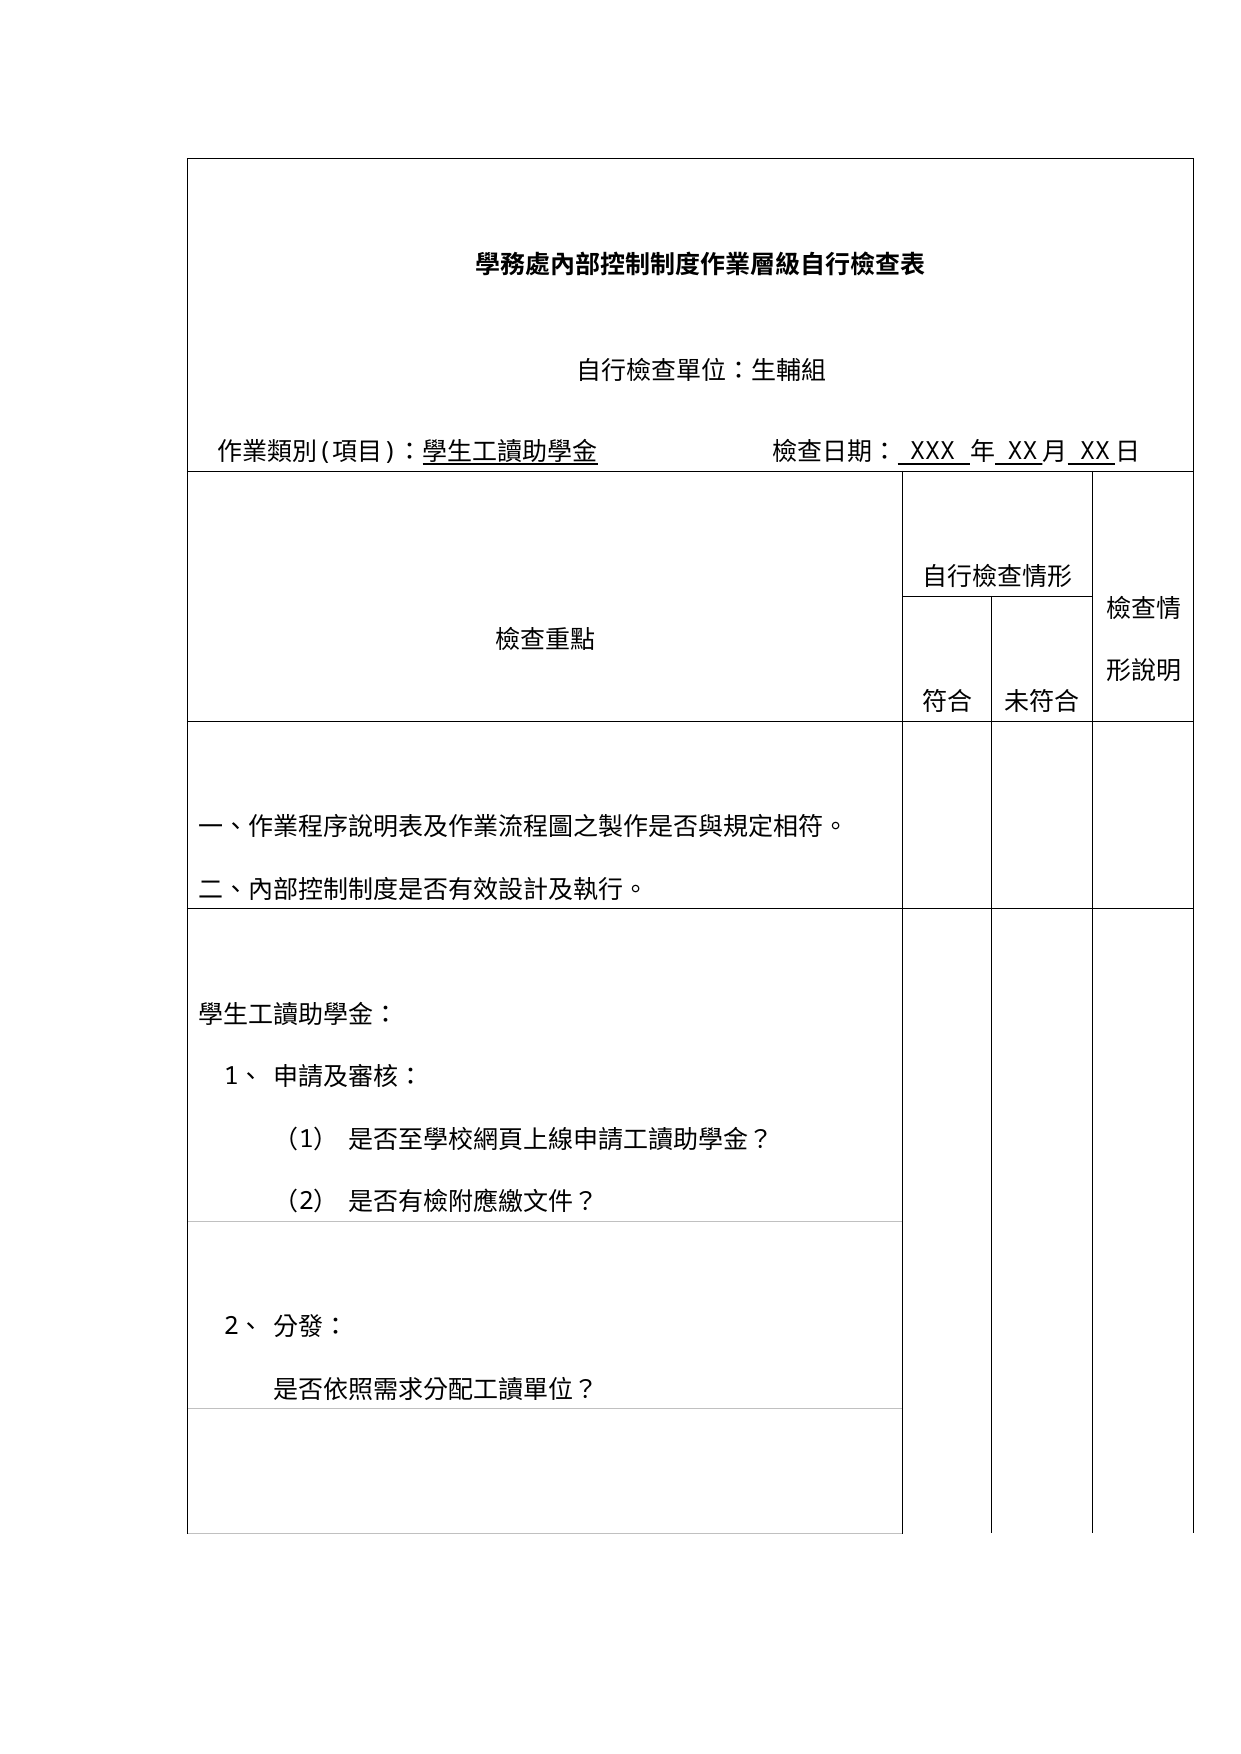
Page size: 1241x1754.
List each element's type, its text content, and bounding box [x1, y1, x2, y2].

table_cell 符合 [903, 597, 991, 721]
table_cell 檢查情形說明 [1093, 472, 1193, 721]
table_cell 一、作業程序說明表及作業流程圖之製作是否與規定相符。 二、內部控制制度是否有效設計及執行。 [188, 722, 902, 908]
table_cell [992, 909, 1092, 1533]
table_cell 檢查重點 [188, 472, 902, 721]
table_cell [188, 1409, 902, 1533]
table_cell [1093, 722, 1193, 908]
table_cell [992, 722, 1092, 908]
table_cell [1093, 909, 1193, 1533]
table_cell 未符合 [992, 597, 1092, 721]
table_cell 分發： 是否依照需求分配工讀單位？ [188, 1222, 902, 1408]
table_cell [903, 909, 991, 1533]
table_header 學務處內部控制制度作業層級自行檢查表 自行檢查單位：生輔組 作業類別(項目)：學生工讀助學金 檢查日期： XXX 年 XX月 XX日 [188, 159, 1193, 471]
table_cell 學生工讀助學金： 申請及審核： 是否至學校網頁上線申請工讀助學金？ 是否有檢附應繳文件？ [188, 909, 902, 1221]
table_cell [903, 722, 991, 908]
table_cell 自行檢查情形 [903, 472, 1092, 596]
